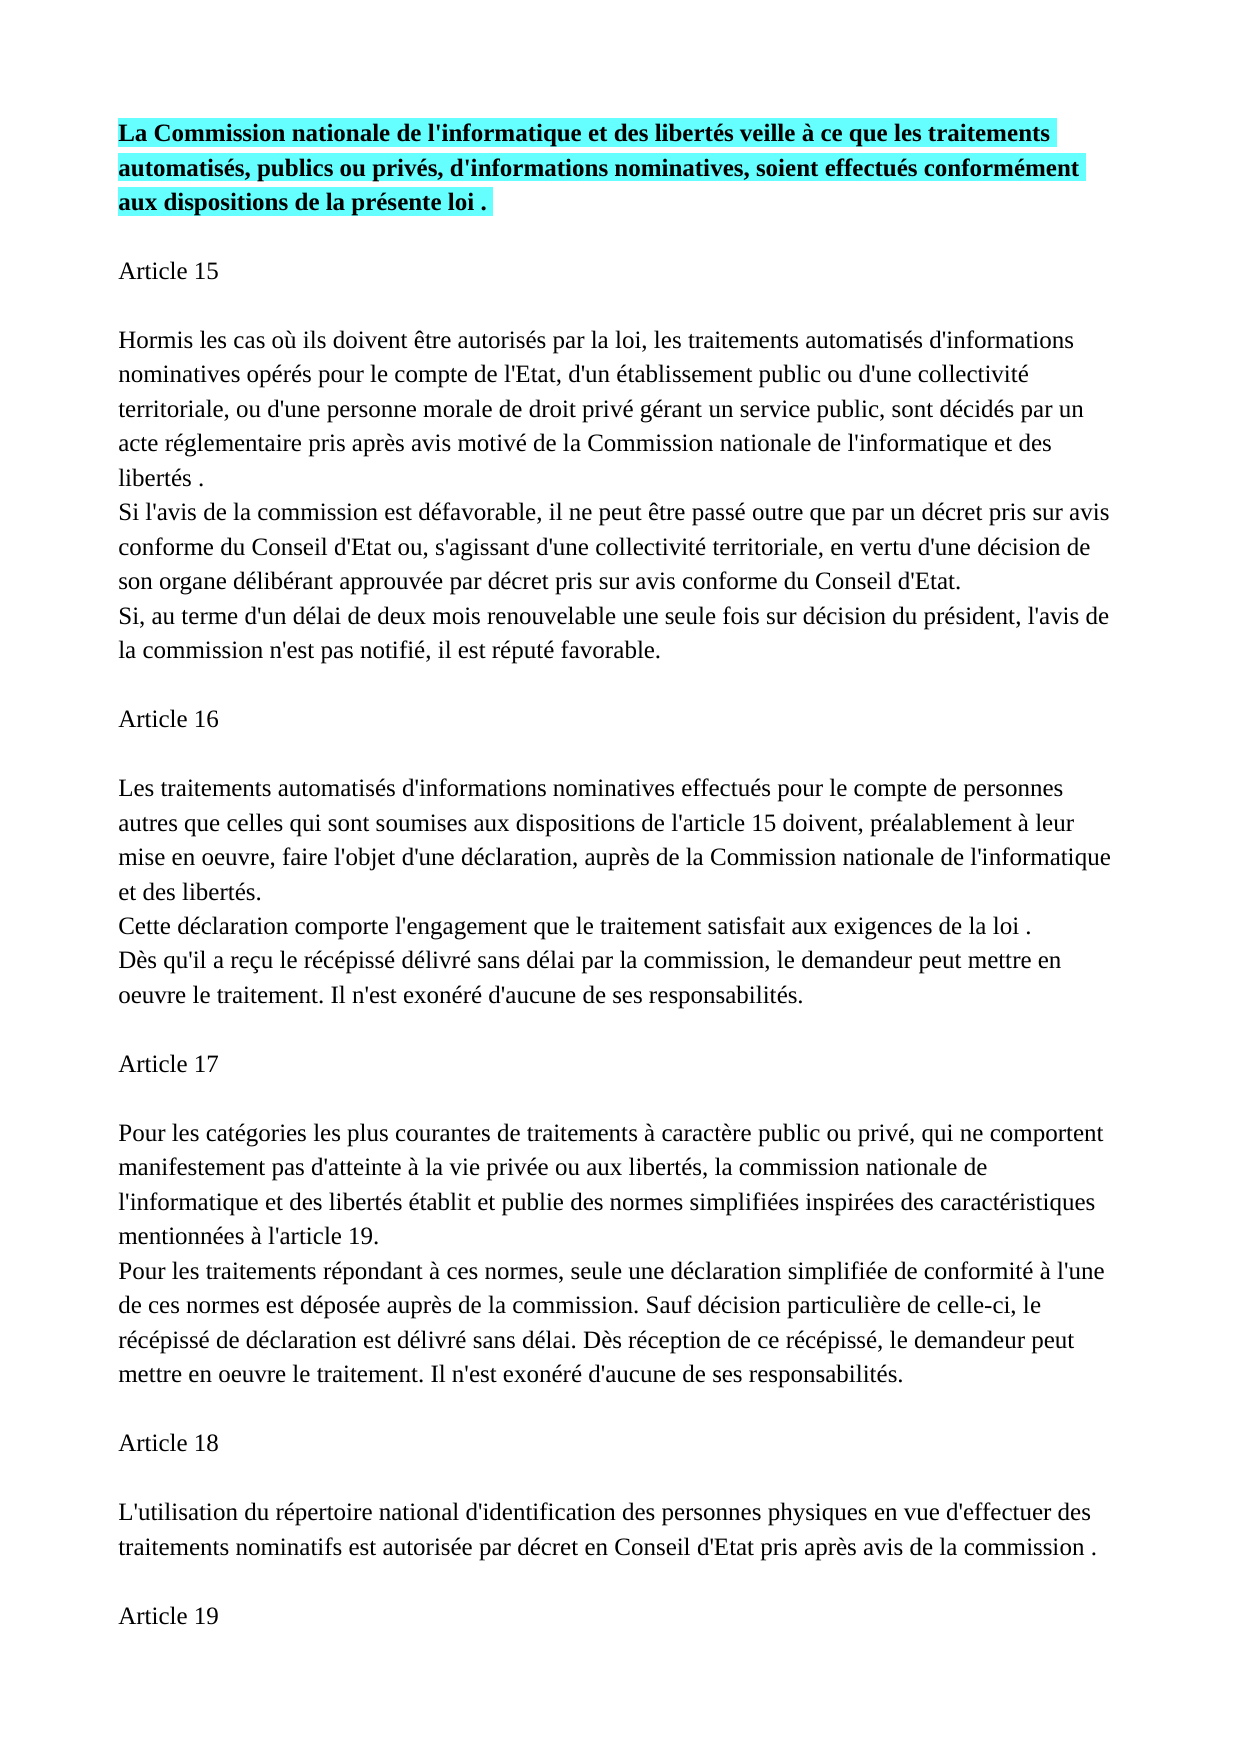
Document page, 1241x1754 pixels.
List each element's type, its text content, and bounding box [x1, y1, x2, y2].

text La Commission nationale de l'informatique et des libertés veille à ce que les traitements automatisés, publics ou privés, d'informations nominatives, soient effectués conformément aux dispositions de la présente loi . Article 15 Hormis les cas où ils doivent être autorisés par la loi, les traitements automatisés d'informations nominatives opérés pour le compte de l'Etat, d'un établissement public ou d'une collectivité territoriale, ou d'une personne morale de droit privé gérant un service public, sont décidés par un acte réglementaire pris après avis motivé de la Commission nationale de l'informatique et des libertés . Si l'avis de la commission est défavorable, il ne peut être passé outre que par un décret pris sur avis conforme du Conseil d'Etat ou, s'agissant d'une collectivité territoriale, en vertu d'une décision de son organe délibérant approuvée par décret pris sur avis conforme du Conseil d'Etat. Si, au terme d'un délai de deux mois renouvelable une seule fois sur décision du président, l'avis de la commission n'est pas notifié, il est réputé favorable. Article 16 Les traitements automatisés d'informations nominatives effectués pour le compte de personnes autres que celles qui sont soumises aux dispositions de l'article 15 doivent, préalablement à leur mise en oeuvre, faire l'objet d'une déclaration, auprès de la Commission nationale de l'informatique et des libertés. Cette déclaration comporte l'engagement que le traitement satisfait aux exigences de la loi . Dès qu'il a reçu le récépissé délivré sans délai par la commission, le demandeur peut mettre en oeuvre le traitement. Il n'est exonéré d'aucune de ses responsabilités. Article 17 Pour les catégories les plus courantes de traitements à caractère public ou privé, qui ne comportent manifestement pas d'atteinte à la vie privée ou aux libertés, la commission nationale de l'informatique et des libertés établit et publie des normes simplifiées inspirées des caractéristiques mentionnées à l'article 19. Pour les traitements répondant à ces normes, seule une déclaration simplifiée de conformité à l'une de ces normes est déposée auprès de la commission. Sauf décision particulière de celle-ci, le récépissé de déclaration est délivré sans délai. Dès réception de ce récépissé, le demandeur peut mettre en oeuvre le traitement. Il n'est exonéré d'aucune de ses responsabilités. Article 18 L'utilisation du répertoire national d'identification des personnes physiques en vue d'effectuer des traitements nominatifs est autorisée par décret en Conseil d'Etat pris après avis de la commission . Article 19 [118, 118, 1122, 1629]
